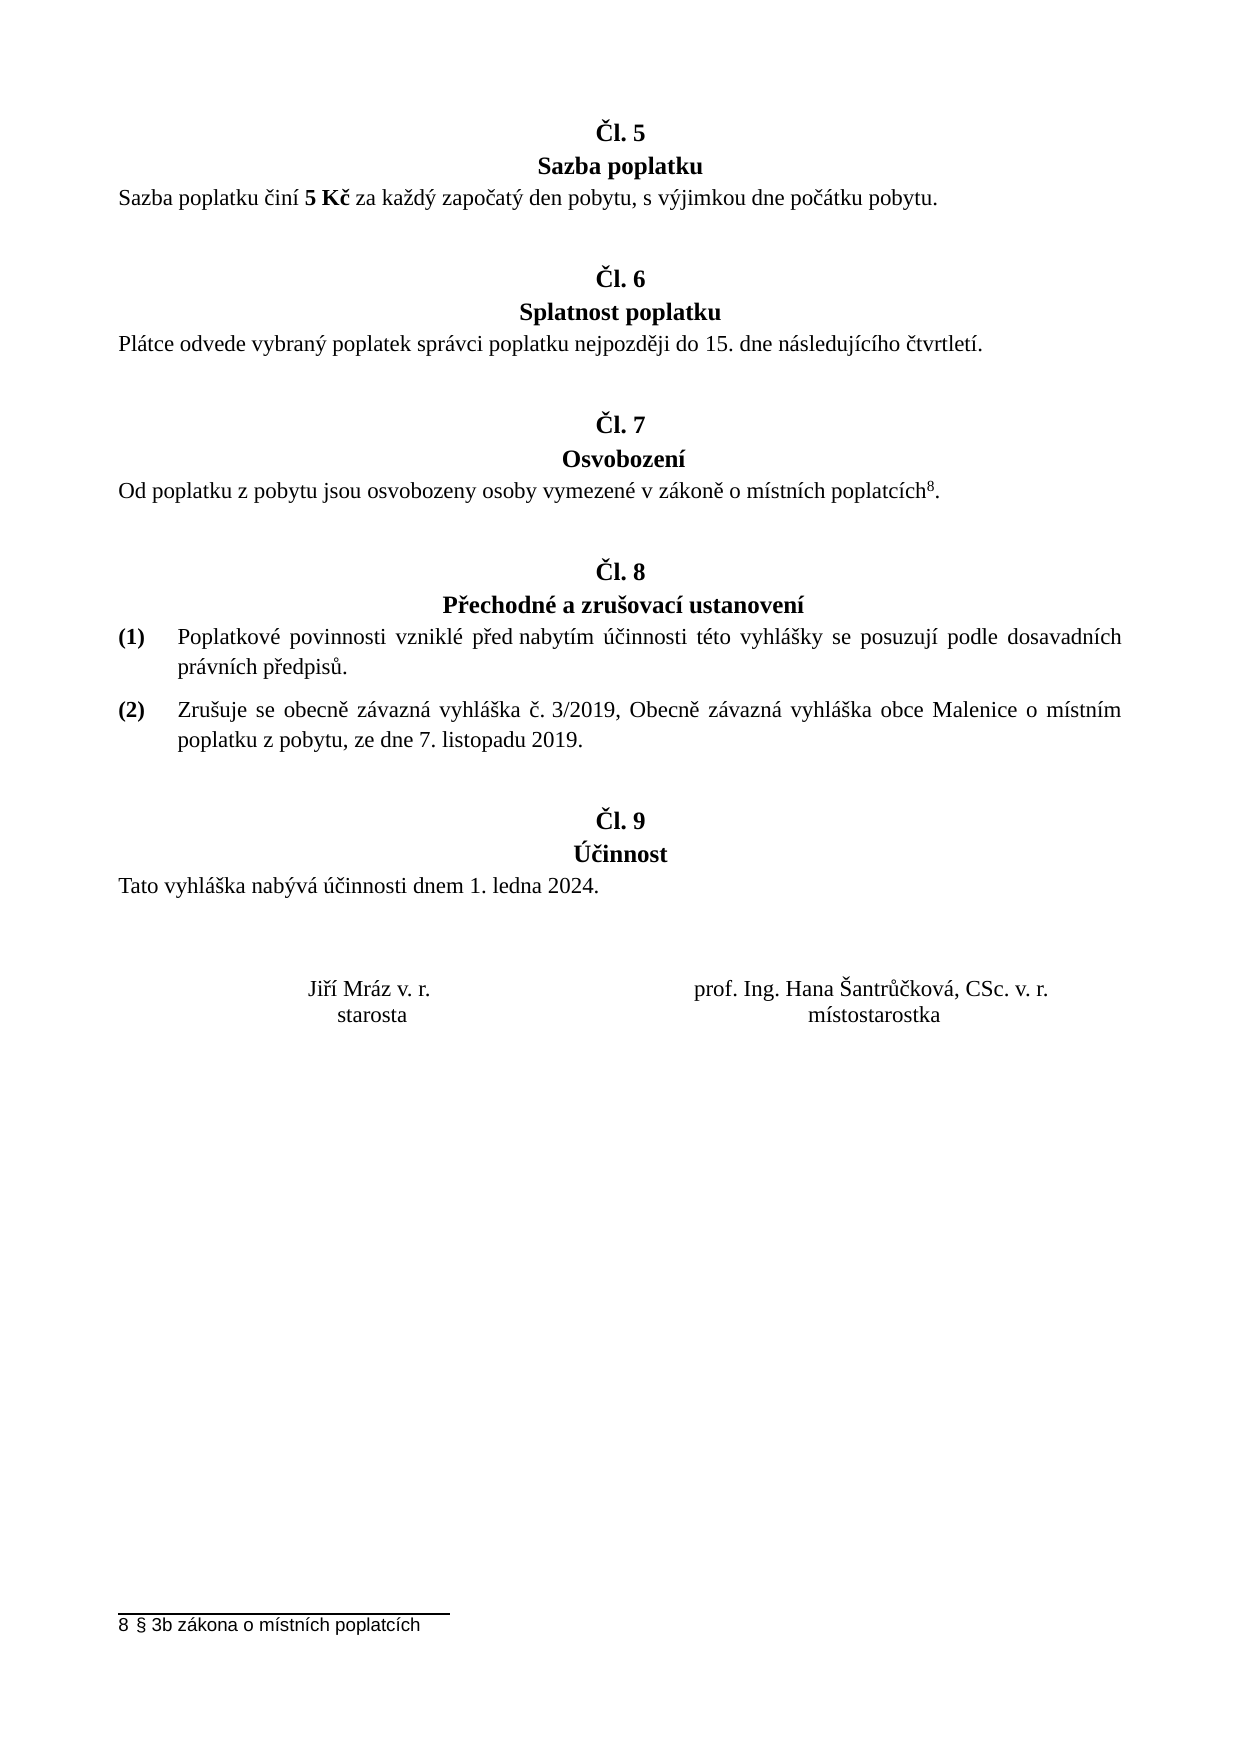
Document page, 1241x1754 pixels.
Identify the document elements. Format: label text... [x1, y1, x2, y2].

subtitle Čl. 6 Splatnost poplatku [118, 264, 1122, 326]
table_header prof. Ing. Hana Šantrůčková, CSc. v. r. místostarostka [620, 915, 1122, 1033]
table_cell [620, 1033, 1122, 1151]
subtitle Čl. 8 Přechodné a zrušovací ustanovení [118, 557, 1122, 619]
subtitle Čl. 9 Účinnost [118, 806, 1122, 868]
subtitle Čl. 5 Sazba poplatku [118, 118, 1122, 180]
text Plátce odvede vybraný poplatek správci poplatku nejpozději do 15. dne následujícího čtvrtletí. [118, 330, 1122, 357]
subtitle Čl. 7 Osvobození [118, 411, 1122, 472]
text Od poplatku z pobytu jsou osvobozeny osoby vymezené v zákoně o místních poplatcích. [118, 477, 1122, 503]
text Sazba poplatku činí 5 Kč za každý započatý den pobytu, s výjimkou dne počátku pobytu. [118, 184, 1122, 211]
list Poplatkové povinnosti vzniklé před nabytím účinnosti této vyhlášky se posuzují podle dosavadních právních předpisů. [118, 623, 1122, 679]
list Zrušuje se obecně závazná vyhláška č. 3/2019, Obecně závazná vyhláška obce Malenice o místním poplatku z pobytu, ze dne 7. listopadu 2019. [118, 696, 1122, 752]
table_cell [118, 1033, 620, 1151]
text Tato vyhláška nabývá účinnosti dnem 1. ledna 2024. [118, 872, 1122, 899]
text § 3b zákona o místních poplatcích [118, 1614, 1122, 1635]
table_header Jiří Mráz v. r. starosta [118, 915, 620, 1033]
